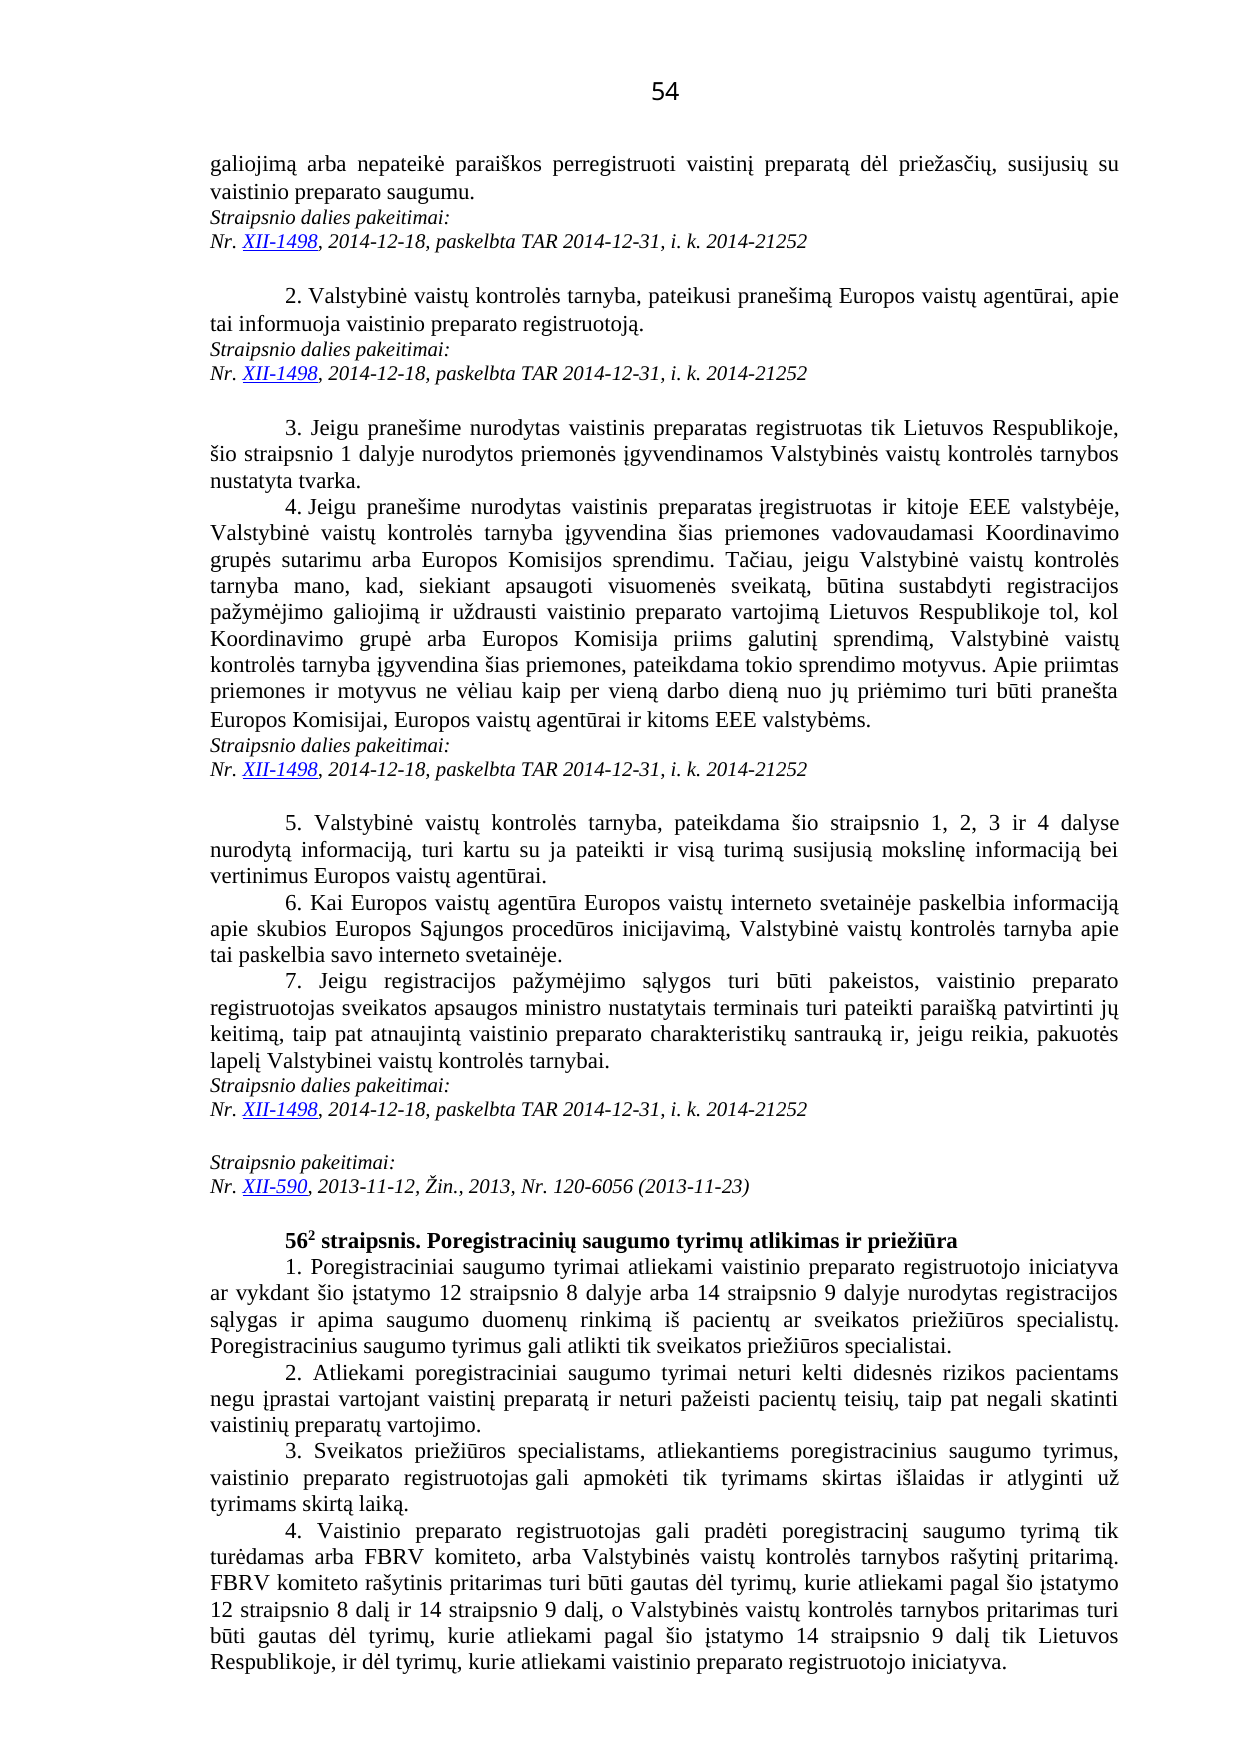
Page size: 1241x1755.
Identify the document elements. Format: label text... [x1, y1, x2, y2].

text 6. Kai Europos vaistų agentūra Europos vaistų interneto svetainėje paskelbia informaciją apie skubios Europos Sąjungos procedūros inicijavimą, Valstybinė vaistų kontrolės tarnyba apie tai paskelbia savo interneto svetainėje. [210, 888, 1120, 968]
text 2. Atliekami poregistraciniai saugumo tyrimai neturi kelti didesnės rizikos pacientams negu įprastai vartojant vaistinį preparatą ir neturi pažeisti pacientų teisių, taip pat negali skatinti vaistinių preparatų vartojimo. [210, 1358, 1120, 1438]
text 1. Poregistraciniai saugumo tyrimai atliekami vaistinio preparato registruotojo iniciatyva ar vykdant šio įstatymo 12 straipsnio 8 dalyje arba 14 straipsnio 9 dalyje nurodytas registracijos sąlygas ir apima saugumo duomenų rinkimą iš pacientų ar sveikatos priežiūros specialistų. Poregistracinius saugumo tyrimus gali atlikti tik sveikatos priežiūros specialistai. [210, 1253, 1120, 1358]
text 5. Valstybinė vaistų kontrolės tarnyba, pateikdama šio straipsnio 1, 2, 3 ir 4 dalyse nurodytą informaciją, turi kartu su ja pateikti ir visą turimą susijusią mokslinę informaciją bei vertinimus Europos vaistų agentūrai. [210, 809, 1120, 888]
text Nr. XII-590, 2013-11-12, Žin., 2013, Nr. 120-6056 (2013-11-23) [210, 1174, 1120, 1198]
text 3. Sveikatos priežiūros specialistams, atliekantiems poregistracinius saugumo tyrimus, vaistinio preparato registruotojas gali apmokėti tik tyrimams skirtas išlaidas ir atlyginti už tyrimams skirtą laiką. [210, 1438, 1120, 1517]
text Straipsnio dalies pakeitimai: [210, 733, 1120, 757]
text Nr. XII-1498, 2014-12-18, paskelbta TAR 2014-12-31, i. k. 2014-21252 [210, 1097, 1120, 1121]
text Straipsnio dalies pakeitimai: [210, 1073, 1120, 1097]
text 562 straipsnis. Poregistracinių saugumo tyrimų atlikimas ir priežiūra [210, 1227, 1120, 1253]
text 4. Vaistinio preparato registruotojas gali pradėti poregistracinį saugumo tyrimą tik turėdamas arba FBRV komiteto, arba Valstybinės vaistų kontrolės tarnybos rašytinį pritarimą. FBRV komiteto rašytinis pritarimas turi būti gautas dėl tyrimų, kurie atliekami pagal šio įstatymo 12 straipsnio 8 dalį ir 14 straipsnio 9 dalį, o Valstybinės vaistų kontrolės tarnybos pritarimas turi būti gautas dėl tyrimų, kurie atliekami pagal šio įstatymo 14 straipsnio 9 dalį tik Lietuvos Respublikoje, ir dėl tyrimų, kurie atliekami vaistinio preparato registruotojo iniciatyva. [210, 1517, 1120, 1675]
text Straipsnio dalies pakeitimai: [210, 337, 1120, 361]
text Straipsnio dalies pakeitimai: [210, 205, 1120, 229]
text 2. Valstybinė vaistų kontrolės tarnyba, pateikusi pranešimą Europos vaistų agentūrai, apie tai informuoja vaistinio preparato registruotoją. [210, 282, 1120, 337]
text Nr. XII-1498, 2014-12-18, paskelbta TAR 2014-12-31, i. k. 2014-21252 [210, 757, 1120, 781]
text 3. Jeigu pranešime nurodytas vaistinis preparatas registruotas tik Lietuvos Respublikoje, šio straipsnio 1 dalyje nurodytos priemonės įgyvendinamos Valstybinės vaistų kontrolės tarnybos nustatyta tvarka. [210, 414, 1120, 493]
text Nr. XII-1498, 2014-12-18, paskelbta TAR 2014-12-31, i. k. 2014-21252 [210, 229, 1120, 253]
text 7. Jeigu registracijos pažymėjimo sąlygos turi būti pakeistos, vaistinio preparato registruotojas sveikatos apsaugos ministro nustatytais terminais turi pateikti paraišką patvirtinti jų keitimą, taip pat atnaujintą vaistinio preparato charakteristikų santrauką ir, jeigu reikia, pakuotės lapelį Valstybinei vaistų kontrolės tarnybai. [210, 968, 1120, 1073]
text 4. Jeigu pranešime nurodytas vaistinis preparatas įregistruotas ir kitoje EEE valstybėje, Valstybinė vaistų kontrolės tarnyba įgyvendina šias priemones vadovaudamasi Koordinavimo grupės sutarimu arba Europos Komisijos sprendimu. Tačiau, jeigu Valstybinė vaistų kontrolės tarnyba mano, kad, siekiant apsaugoti visuomenės sveikatą, būtina sustabdyti registracijos pažymėjimo galiojimą ir uždrausti vaistinio preparato vartojimą Lietuvos Respublikoje tol, kol Koordinavimo grupė arba Europos Komisija priims galutinį sprendimą, Valstybinė vaistų kontrolės tarnyba įgyvendina šias priemones, pateikdama tokio sprendimo motyvus. Apie priimtas priemones ir motyvus ne vėliau kaip per vieną darbo dieną nuo jų priėmimo turi būti pranešta Europos Komisijai, Europos vaistų agentūrai ir kitoms EEE valstybėms. [210, 493, 1120, 733]
text Straipsnio pakeitimai: [210, 1150, 1120, 1174]
text galiojimą arba nepateikė paraiškos perregistruoti vaistinį preparatą dėl priežasčių, susijusių su vaistinio preparato saugumu. [210, 150, 1120, 205]
text Nr. XII-1498, 2014-12-18, paskelbta TAR 2014-12-31, i. k. 2014-21252 [210, 361, 1120, 385]
